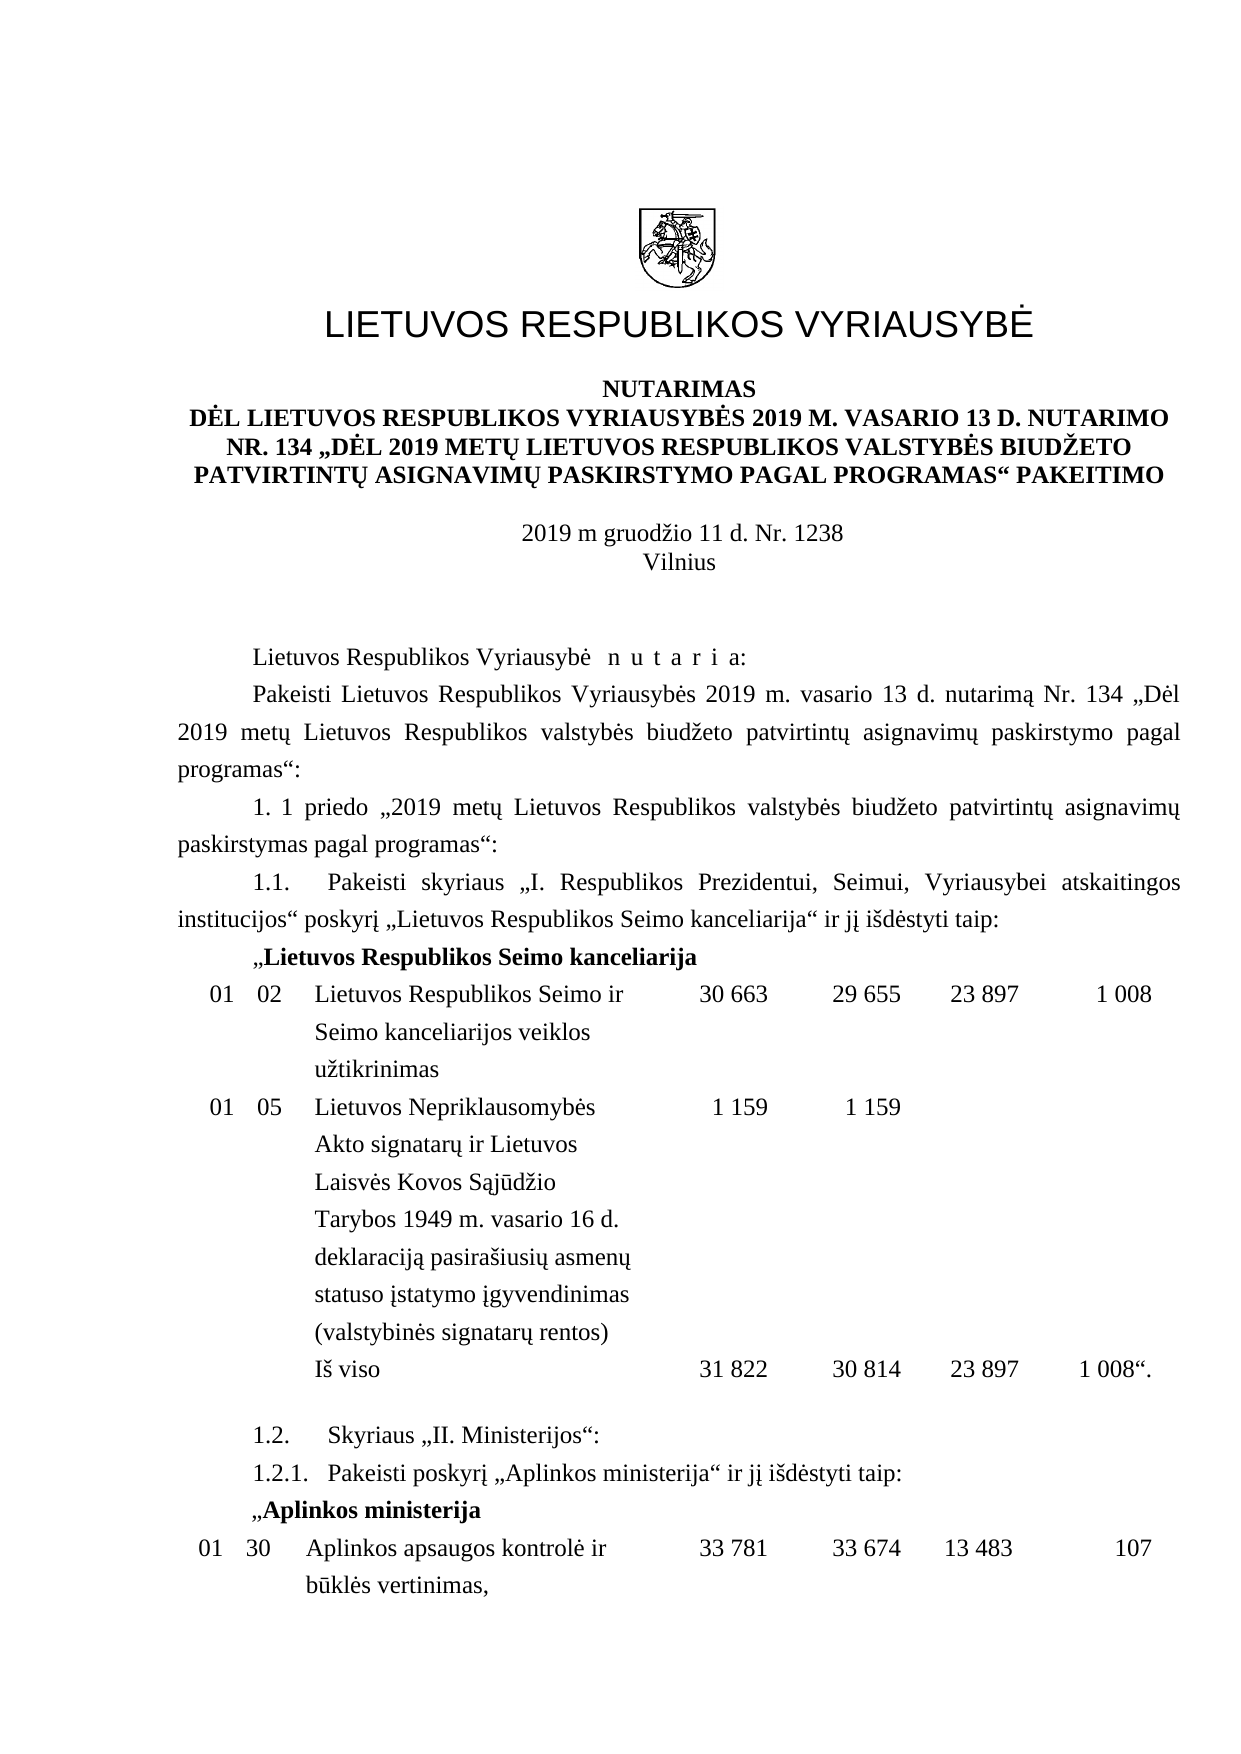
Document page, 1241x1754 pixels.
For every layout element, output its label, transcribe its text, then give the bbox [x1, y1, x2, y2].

table_cell [187, 1345, 246, 1383]
table_header 107 [1030, 1524, 1163, 1599]
table_cell 31 822 [646, 1345, 779, 1383]
table_header 29 655 [779, 970, 912, 1083]
table_header 02 [246, 970, 303, 1083]
table_cell 1 008“. [1030, 1345, 1163, 1383]
text „Aplinkos ministerija [251, 1487, 1181, 1524]
table_cell 23 897 [912, 1345, 1030, 1383]
table_cell Lietuvos Nepriklausomybės Akto signatarų ir Lietuvos Laisvės Kovos Sąjūdžio Tarybos 1949 m. vasario 16 d. deklaraciją pasirašiusių asmenų statuso įstatymo įgyvendinimas (valstybinės signatarų rentos) [303, 1083, 646, 1345]
text 1. 1 priedo „2019 metų Lietuvos Respublikos valstybės biudžeto patvirtintų asignavimų paskirstymas pagal programas“: [177, 783, 1181, 858]
table_cell [1030, 1083, 1163, 1345]
table_cell 30 814 [779, 1345, 912, 1383]
text DĖL Lietuvos respublikos vyriausybės 2019 M. VASARIO 13 D. NUTARIMO NR. 134 „DĖL 2019 METŲ LIETUVOS RESPUBLIKOS VALSTYBĖS BIUDŽETO PATVIRTINTŲ ASIGNAVIMŲ PASKIRSTYMO PAGAL PROGRAMAS“ PAKEITIMO [177, 403, 1181, 489]
text Lietuvos Respublikos Vyriausybė nutaria: [177, 633, 1181, 670]
table_header 33 674 [779, 1524, 912, 1599]
table_header 1 008 [1030, 970, 1163, 1083]
table_header 13 483 [912, 1524, 1030, 1599]
table_cell 1 159 [646, 1083, 779, 1345]
table_header 33 781 [646, 1524, 779, 1599]
table_header 01 [187, 1524, 234, 1599]
table_cell 01 [187, 1083, 246, 1345]
text 2019 m gruodžio 11 d. Nr. 1238 [177, 518, 1181, 547]
text 1.2.1. Pakeisti poskyrį „Aplinkos ministerija“ ir jį išdėstyti taip: [177, 1449, 1181, 1487]
table_header Lietuvos Respublikos Seimo ir Seimo kanceliarijos veiklos užtikrinimas [303, 970, 646, 1083]
table_cell Iš viso [303, 1345, 646, 1383]
text 1.2. Skyriaus „II. Ministerijos“: [177, 1412, 1181, 1449]
table_header 30 663 [646, 970, 779, 1083]
text 1.1. Pakeisti skyriaus „I. Respublikos Prezidentui, Seimui, Vyriausybei atskaitingos institucijos“ poskyrį „Lietuvos Respublikos Seimo kanceliarija“ ir jį išdėstyti taip: [177, 858, 1181, 933]
table_header 23 897 [912, 970, 1030, 1083]
table_header 01 [187, 970, 246, 1083]
text Pakeisti Lietuvos Respublikos Vyriausybės 2019 m. vasario 13 d. nutarimą Nr. 134 „Dėl 2019 metų Lietuvos Respublikos valstybės biudžeto patvirtintų asignavimų paskirstymo pagal programas“: [177, 670, 1181, 783]
table_cell [912, 1083, 1030, 1345]
table_header Aplinkos apsaugos kontrolė ir būklės vertinimas, [294, 1524, 646, 1599]
table_cell 1 159 [779, 1083, 912, 1345]
table_cell [246, 1345, 303, 1383]
text „Lietuvos Respublikos Seimo kanceliarija [252, 933, 1181, 970]
text Lietuvos Respublikos Vyriausybė [177, 302, 1181, 345]
text Vilnius [177, 547, 1181, 575]
table_cell 05 [246, 1083, 303, 1345]
text nutarimas [177, 374, 1181, 403]
table_header 30 [234, 1524, 294, 1599]
